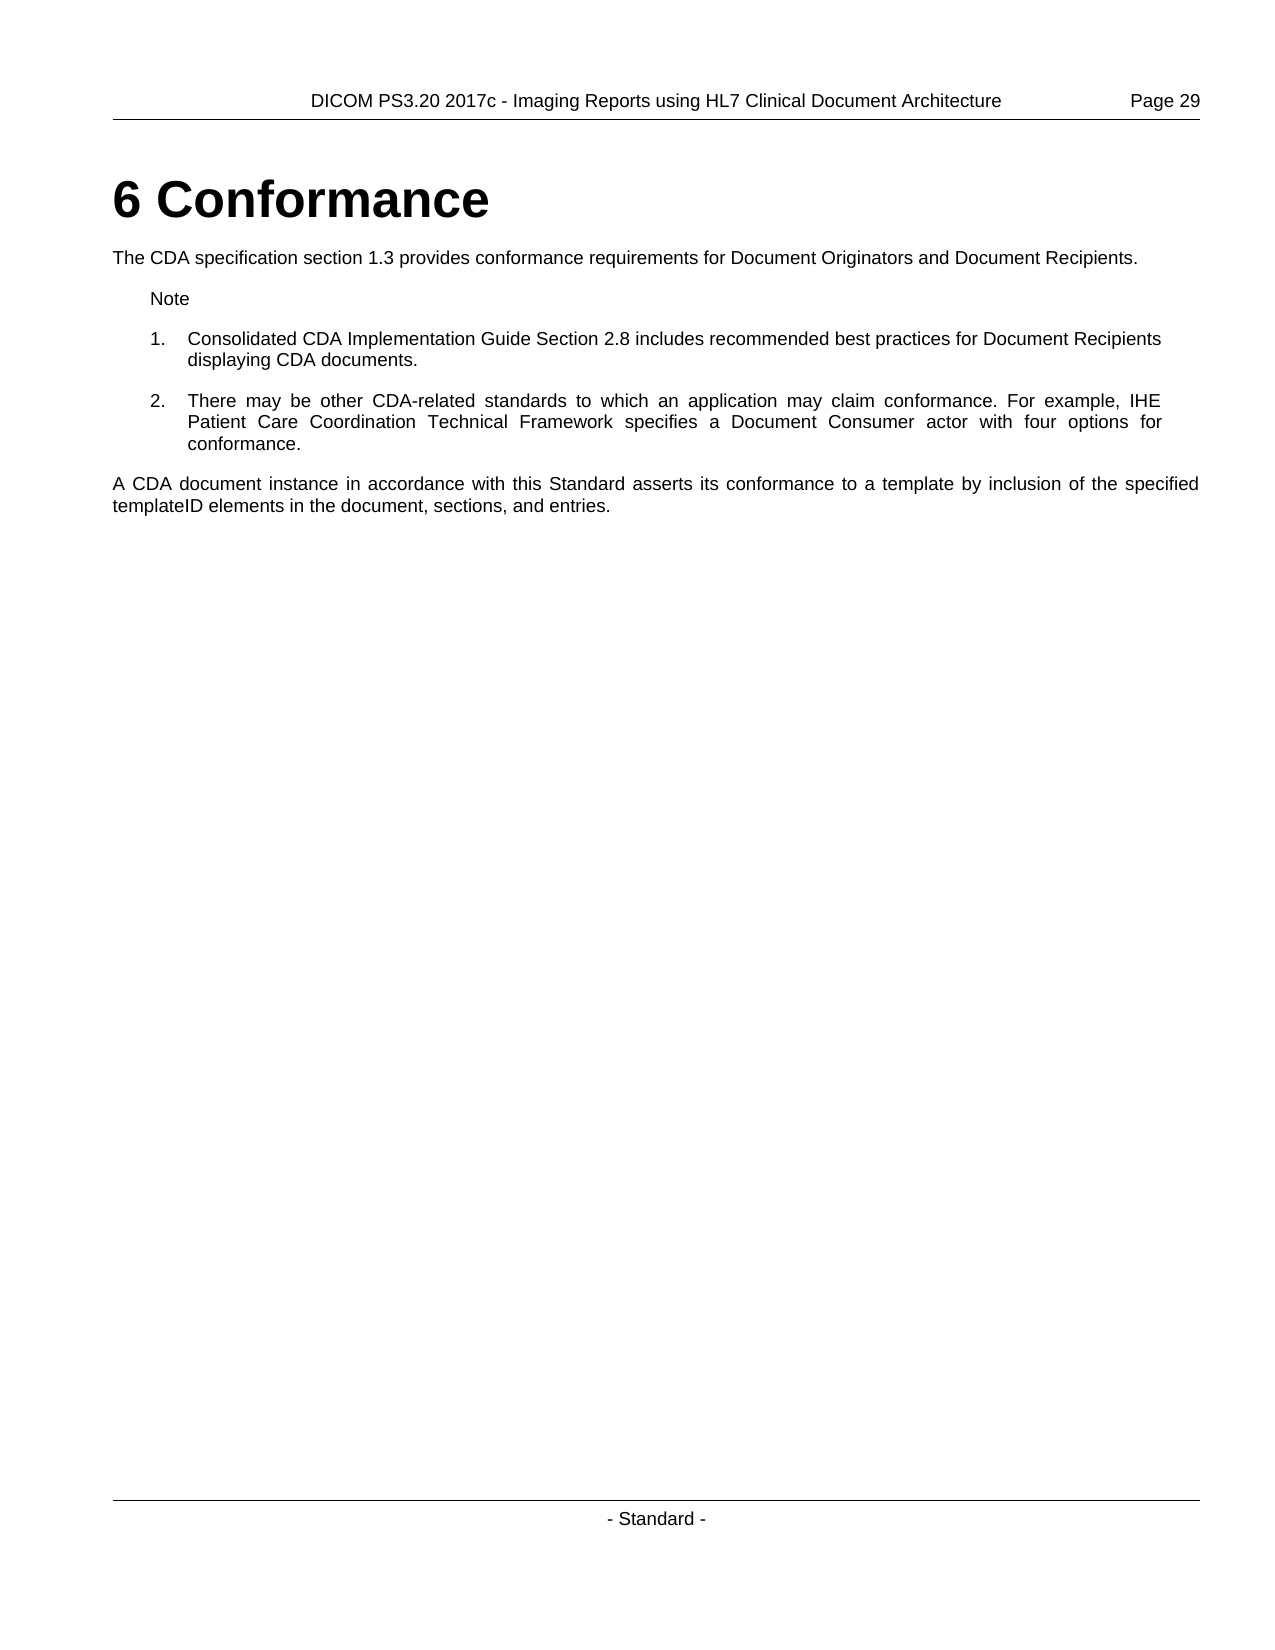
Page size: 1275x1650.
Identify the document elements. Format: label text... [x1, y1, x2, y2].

list Consolidated CDA Implementation Guide Section 2.8 includes recommended best practices for Document Recipients displaying CDA documents. [150, 328, 1162, 371]
text 6 Conformance [112, 169, 1200, 228]
text The CDA specification section 1.3 provides conformance requirements for Document Originators and Document Recipients. [112, 247, 1200, 269]
text Note [150, 287, 1162, 309]
list There may be other CDA-related standards to which an application may claim conformance. For example, IHE Patient Care Coordination Technical Framework specifies a Document Consumer actor with four options for conformance. [150, 389, 1162, 454]
text A CDA document instance in accordance with this Standard asserts its conformance to a template by inclusion of the specified templateID elements in the document, sections, and entries. [112, 473, 1200, 516]
